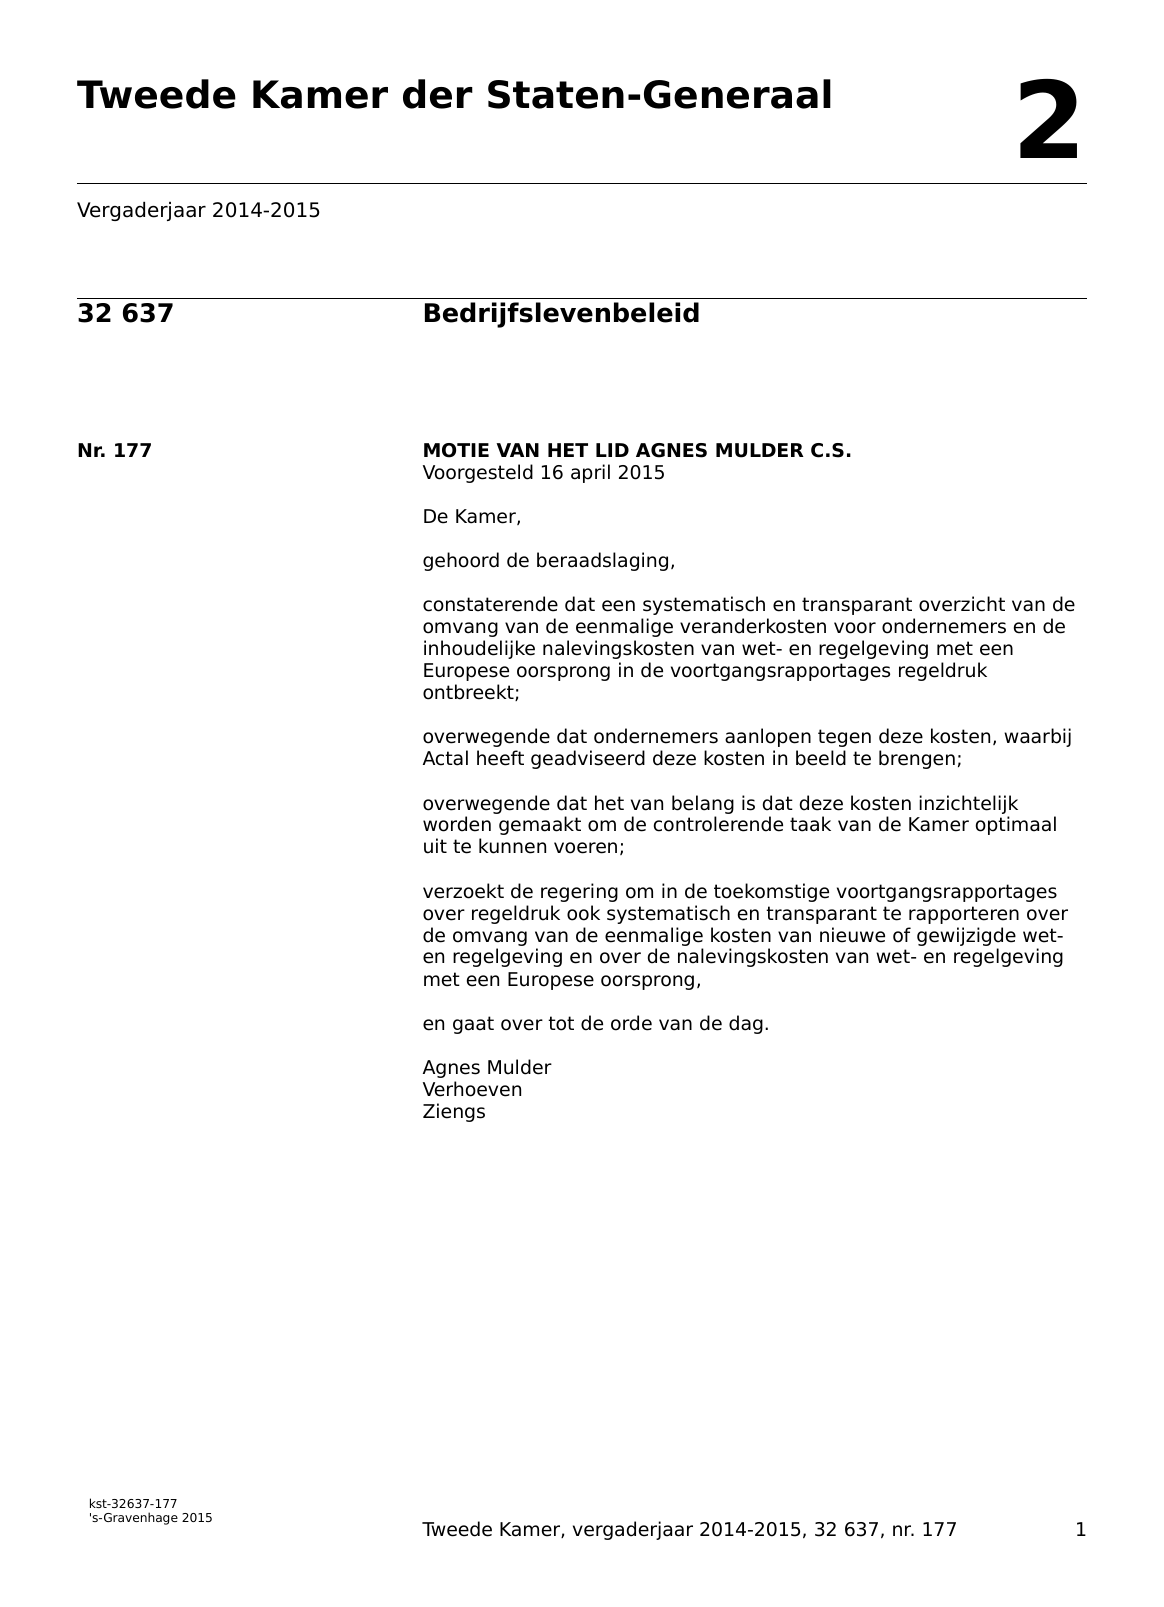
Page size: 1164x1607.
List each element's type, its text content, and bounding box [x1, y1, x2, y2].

text Ziengs [422, 1101, 1087, 1123]
text 's-Gravenhage 2015 [88, 1511, 323, 1525]
text Agnes Mulder [422, 1057, 1087, 1079]
table_header Tweede Kamer der Staten-Generaal [77, 59, 886, 183]
text en gaat over tot de orde van de dag. [422, 1013, 1087, 1034]
text constaterende dat een systematisch en transparant overzicht van de omvang van de eenmalige veranderkosten voor ondernemers en de inhoudelijke nalevingskosten van wet- en regelgeving met een Europese oorsprong in de voortgangsrapportages regeldruk ontbreekt; [422, 594, 1087, 704]
subtitle 32 637 Bedrijfslevenbeleid [77, 299, 1087, 329]
text overwegende dat het van belang is dat deze kosten inzichtelijk worden gemaakt om de controlerende taak van de Kamer optimaal uit te kunnen voeren; [422, 792, 1087, 858]
text De Kamer, [422, 506, 1087, 528]
table_cell Vergaderjaar 2014-2015 [77, 184, 1087, 298]
text Voorgesteld 16 april 2015 [422, 462, 1087, 484]
text overwegende dat ondernemers aanlopen tegen deze kosten, waarbij Actal heeft geadviseerd deze kosten in beeld te brengen; [422, 726, 1087, 770]
text verzoekt de regering om in de toekomstige voortgangsrapportages over regeldruk ook systematisch en transparant te rapporteren over de omvang van de eenmalige kosten van nieuwe of gewijzigde wet- en regelgeving en over de nalevingskosten van wet- en regelgeving met een Europese oorsprong, [422, 881, 1087, 990]
text gehoord de beraadslaging, [422, 550, 1087, 572]
text kst-32637-177 [88, 1497, 323, 1511]
text Verhoeven [422, 1079, 1087, 1101]
subtitle Nr. 177 MOTIE VAN HET LID AGNES MULDER C.S. [77, 440, 1087, 462]
table_header 2 [886, 59, 1087, 183]
